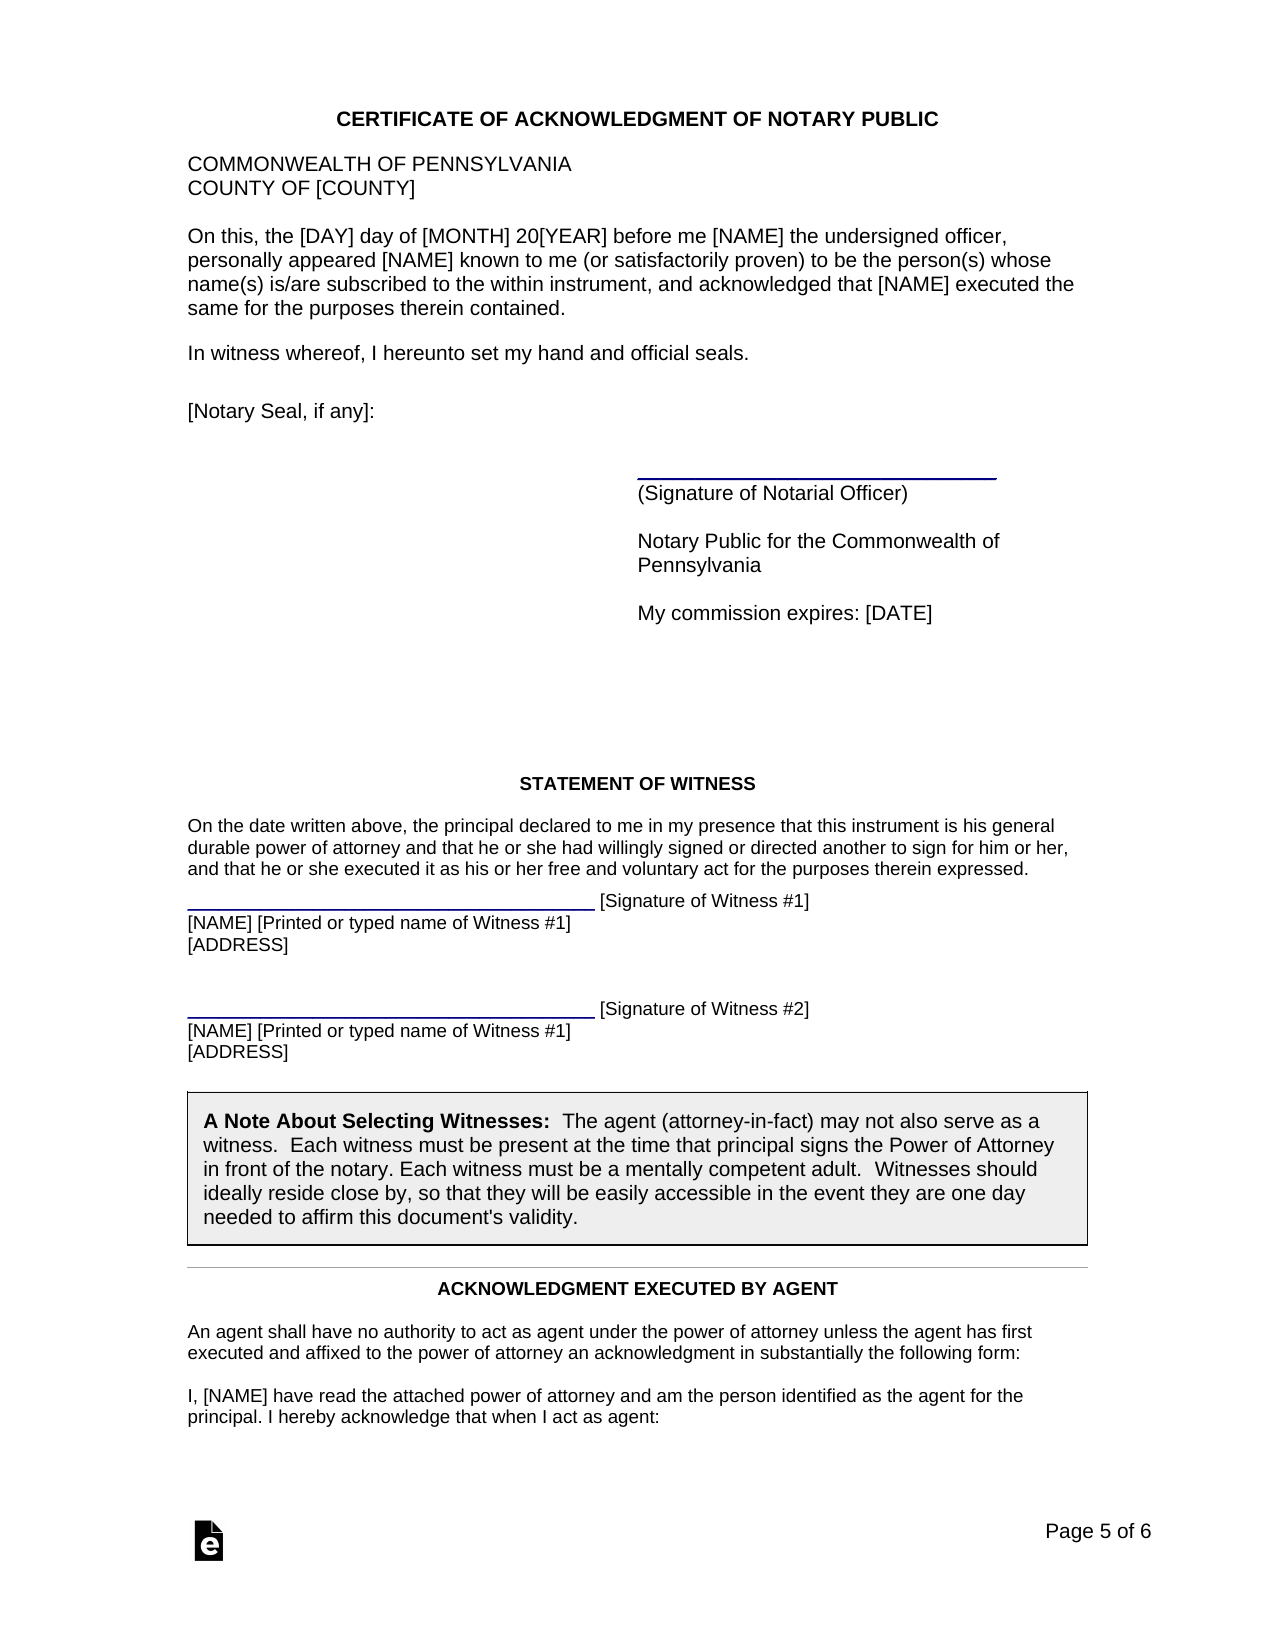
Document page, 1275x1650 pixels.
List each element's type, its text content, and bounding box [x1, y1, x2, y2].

text _______________________________________ [Signature of Witness #1] [NAME] [Printed or typed name of Witness #1] [ADDRESS] _______________________________________ [Signature of Witness #2] [NAME] [Printed or typed name of Witness #1] [ADDRESS] [187, 890, 1087, 1091]
table_header CERTIFICATE OF ACKNOWLEDGMENT OF NOTARY PUBLIC COMMONWEALTH OF PENNSYLVANIA COUNTY OF [COUNTY] On this, the [DAY] day of [MONTH] 20[YEAR] before me [NAME] the undersigned officer, personally appeared [NAME] known to me (or satisfactorily proven) to be the person(s) whose name(s) is/are subscribed to the within instrument, and acknowledged that [NAME] executed the same for the purposes therein contained. In witness whereof, I hereunto set my hand and official seals. [188, 97, 1087, 399]
text An agent shall have no authority to act as agent under the power of attorney unless the agent has first executed and affixed to the power of attorney an acknowledgment in substantially the following form: [187, 1321, 1087, 1364]
text I, [NAME] have read the attached power of attorney and am the person identified as the agent for the principal. I hereby acknowledge that when I act as agent: [187, 1384, 1087, 1428]
text ACKNOWLEDGMENT EXECUTED BY AGENT [187, 1278, 1087, 1300]
text STATEMENT OF WITNESS [187, 773, 1087, 794]
table_cell _______________________________ (Signature of Notarial Officer) Notary Public for the Commonwealth of Pennsylvania My commission expires: [DATE] [638, 399, 1087, 635]
text On the date written above, the principal declared to me in my presence that this instrument is his general durable power of attorney and that he or she had willingly signed or directed another to sign for him or her, and that he or she executed it as his or her free and voluntary act for the purposes therein expressed. [187, 815, 1087, 880]
table_header A Note About Selecting Witnesses: The agent (attorney-in-fact) may not also serve as a witness. Each witness must be present at the time that principal signs the Power of Attorney in front of the notary. Each witness must be a mentally competent adult. Witnesses should ideally reside close by, so that they will be easily accessible in the event they are one day needed to affirm this document's validity. [188, 1093, 1087, 1244]
table_cell [Notary Seal, if any]: [188, 399, 637, 635]
